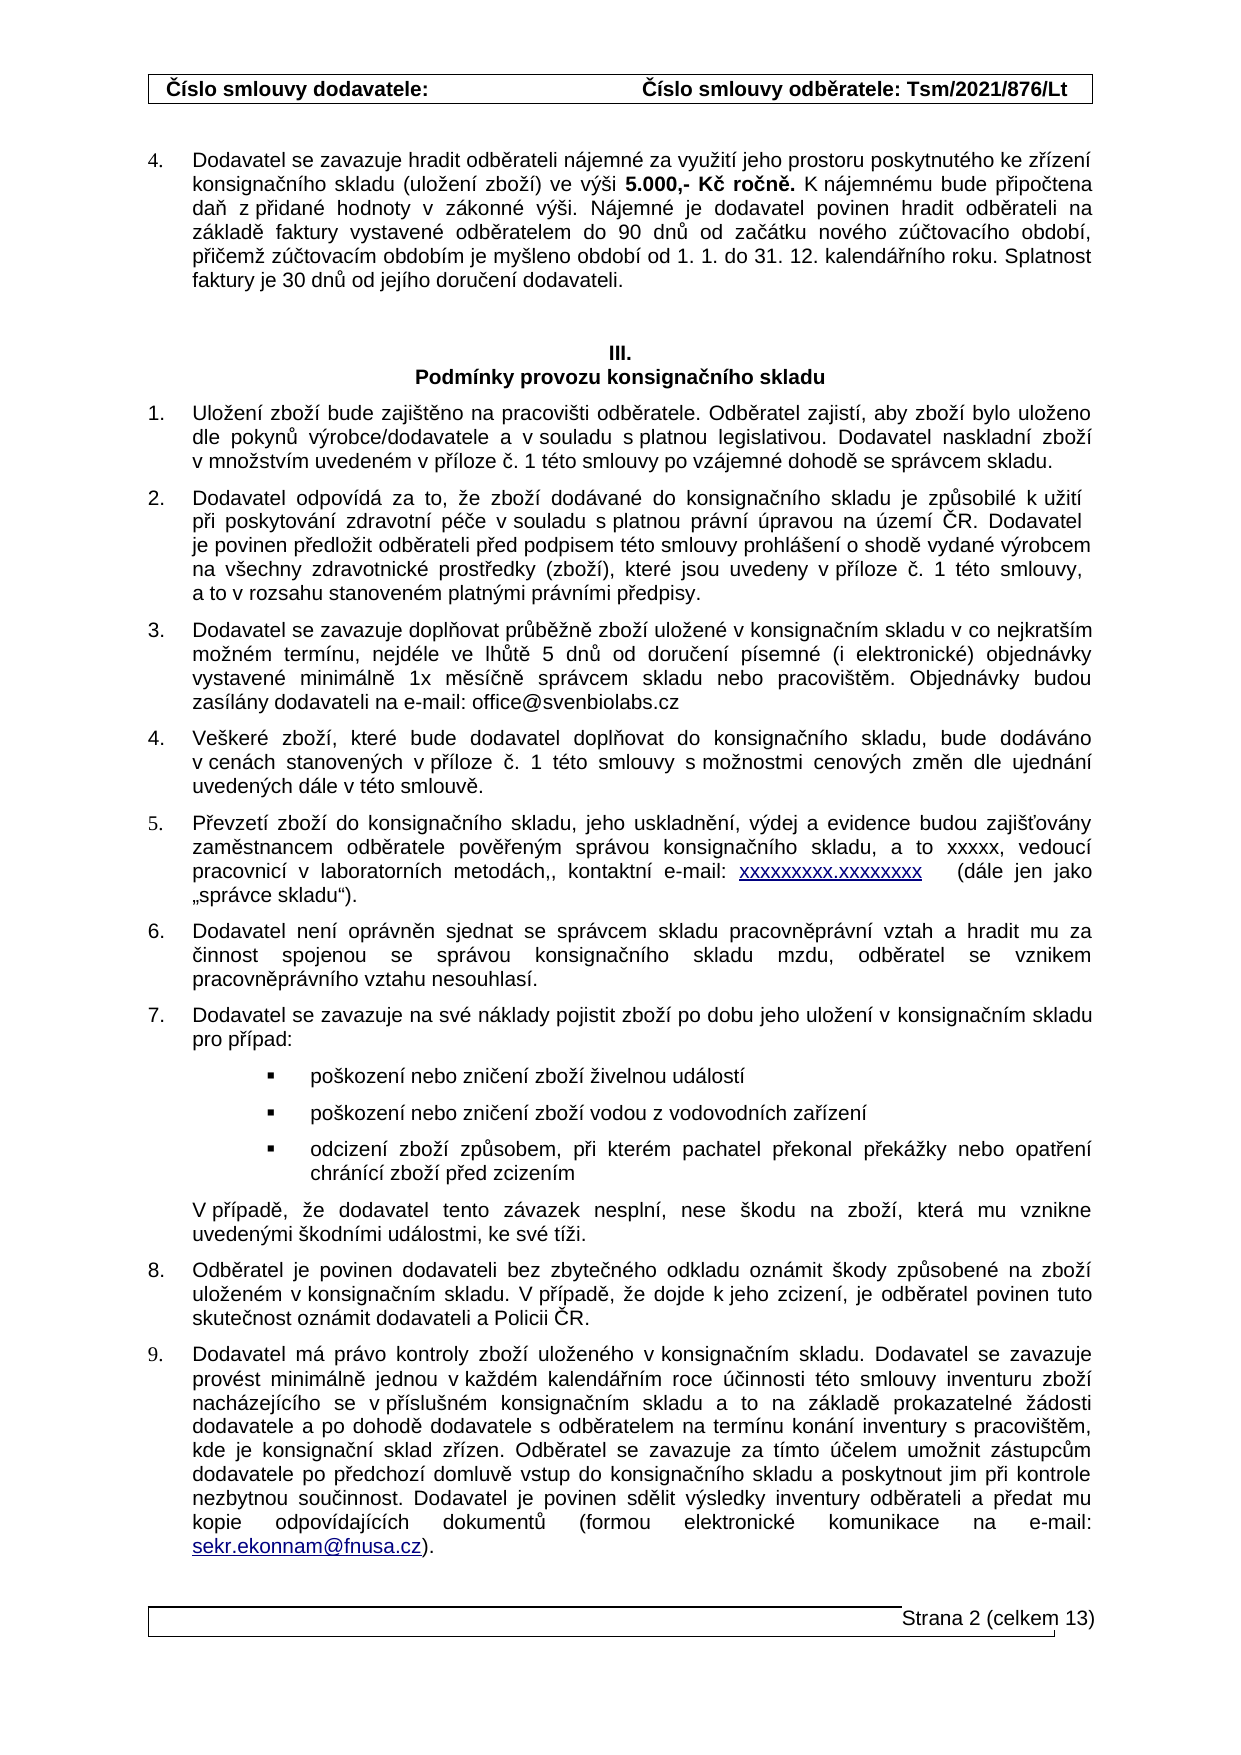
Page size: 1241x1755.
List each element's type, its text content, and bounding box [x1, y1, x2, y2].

text Podmínky provozu konsignačního skladu [148, 364, 1093, 388]
list Dodavatel není oprávněn sjednat se správcem skladu pracovněprávní vztah a hradit mu za činnost spojenou se správou konsignačního skladu mzdu, odběratel se vznikem pracovněprávního vztahu nesouhlasí. [148, 919, 1093, 991]
list poškození nebo zničení zboží vodou z vodovodních zařízení [266, 1100, 1093, 1124]
list Dodavatel se zavazuje na své náklady pojistit zboží po dobu jeho uložení v konsignačním skladu pro případ: [148, 1003, 1093, 1051]
list Odběratel je povinen dodavateli bez zbytečného odkladu oznámit škody způsobené na zboží uloženém v konsignačním skladu. V případě, že dojde k jeho zcizení, je odběratel povinen tuto skutečnost oznámit dodavateli a Policii ČR. [148, 1258, 1093, 1330]
list Dodavatel má právo kontroly zboží uloženého v konsignačním skladu. Dodavatel se zavazuje provést minimálně jednou v každém kalendářním roce účinnosti této smlouvy inventuru zboží nacházejícího se v příslušném konsignačním skladu a to na základě prokazatelné žádosti dodavatele a po dohodě dodavatele s odběratelem na termínu konání inventury s pracovištěm, kde je konsignační sklad zřízen. Odběratel se zavazuje za tímto účelem umožnit zástupcům dodavatele po předchozí domluvě vstup do konsignačního skladu a poskytnout jim při kontrole nezbytnou součinnost. Dodavatel je povinen sdělit výsledky inventury odběrateli a předat mu kopie odpovídajících dokumentů (formou elektronické komunikace na e-mail: sekr.ekonnam@fnusa.cz). [148, 1342, 1093, 1558]
list poškození nebo zničení zboží živelnou událostí [266, 1064, 1093, 1088]
text III. [148, 341, 1093, 364]
list Převzetí zboží do konsignačního skladu, jeho uskladnění, výdej a evidence budou zajišťovány zaměstnancem odběratele pověřeným správou konsignačního skladu, a to xxxxx, vedoucí pracovnicí v laboratorních metodách,, kontaktní e-mail: xxxxxxxxx.xxxxxxxx (dále jen jako „správce skladu“). [148, 810, 1093, 906]
list Uložení zboží bude zajištěno na pracovišti odběratele. Odběratel zajistí, aby zboží bylo uloženo dle pokynů výrobce/dodavatele a v souladu s platnou legislativou. Dodavatel naskladní zboží v množstvím uvedeném v příloze č. 1 této smlouvy po vzájemné dohodě se správcem skladu. [148, 401, 1093, 473]
list odcizení zboží způsobem, při kterém pachatel překonal překážky nebo opatření chránící zboží před zcizením [266, 1137, 1093, 1185]
list Veškeré zboží, které bude dodavatel doplňovat do konsignačního skladu, bude dodáváno v cenách stanovených v příloze č. 1 této smlouvy s možnostmi cenových změn dle ujednání uvedených dále v této smlouvě. [148, 726, 1093, 798]
list Dodavatel se zavazuje doplňovat průběžně zboží uložené v konsignačním skladu v co nejkratším možném termínu, nejdéle ve lhůtě 5 dnů od doručení písemné (i elektronické) objednávky vystavené minimálně 1x měsíčně správcem skladu nebo pracovištěm. Objednávky budou zasílány dodavateli na e-mail: office@svenbiolabs.cz [148, 618, 1093, 713]
list Dodavatel se zavazuje hradit odběrateli nájemné za využití jeho prostoru poskytnutého ke zřízení konsignačního skladu (uložení zboží) ve výši 5.000,- Kč ročně. K nájemnému bude připočtena daň z přidané hodnoty v zákonné výši. Nájemné je dodavatel povinen hradit odběrateli na základě faktury vystavené odběratelem do 90 dnů od začátku nového zúčtovacího období, přičemž zúčtovacím obdobím je myšleno období od 1. 1. do 31. 12. kalendářního roku. Splatnost faktury je 30 dnů od jejího doručení dodavateli. [148, 148, 1093, 292]
list Dodavatel odpovídá za to, že zboží dodávané do konsignačního skladu je způsobilé k užití při poskytování zdravotní péče v souladu s platnou právní úpravou na území ČR. Dodavatel je povinen předložit odběrateli před podpisem této smlouvy prohlášení o shodě vydané výrobcem na všechny zdravotnické prostředky (zboží), které jsou uvedeny v příloze č. 1 této smlouvy, a to v rozsahu stanoveném platnými právními předpisy. [148, 485, 1093, 605]
text V případě, že dodavatel tento závazek nesplní, nese škodu na zboží, která mu vznikne uvedenými škodními událostmi, ke své tíži. [192, 1197, 1093, 1245]
